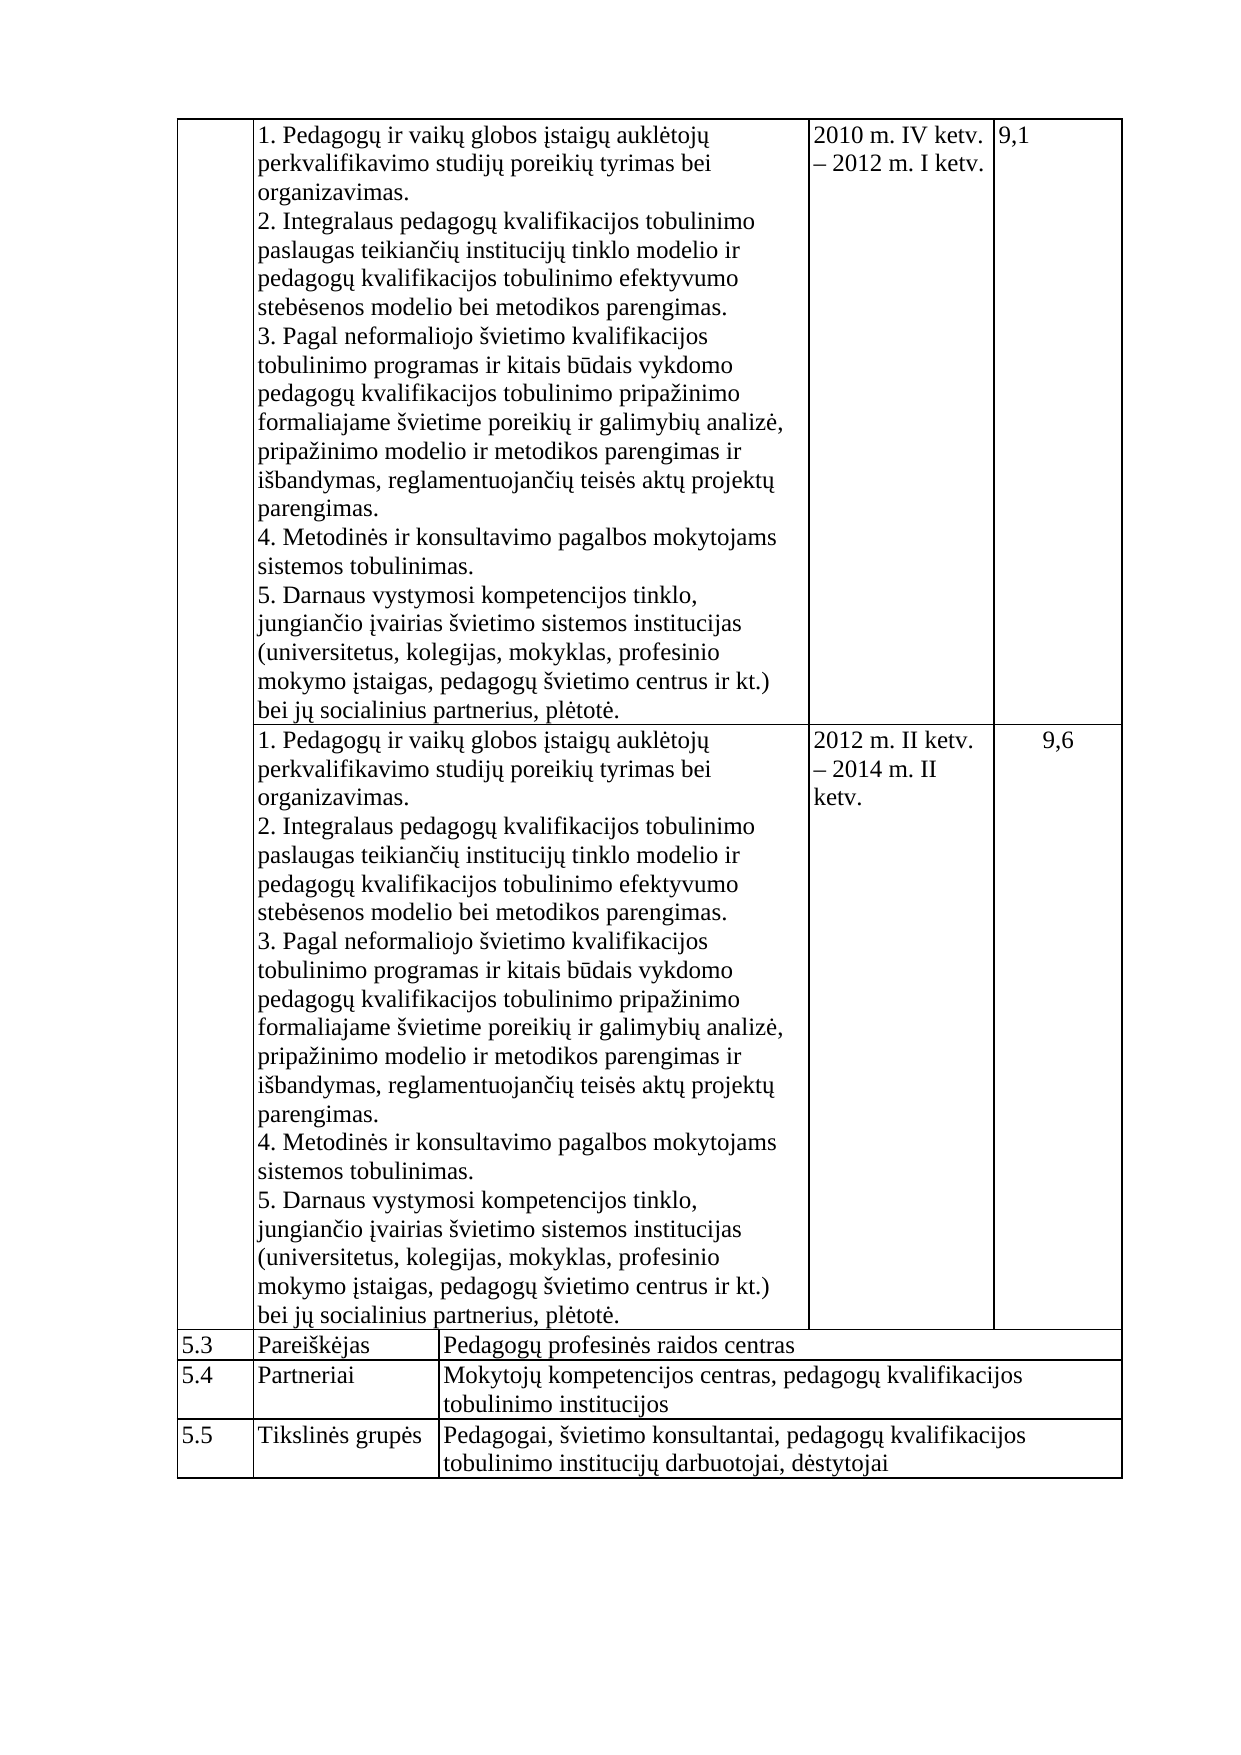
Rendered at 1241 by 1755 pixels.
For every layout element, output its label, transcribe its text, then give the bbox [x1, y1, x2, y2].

table_cell Pedagogų profesinės raidos centras [440, 1330, 1121, 1359]
table_cell 5.5 [178, 1420, 253, 1477]
table_cell [178, 120, 253, 1329]
table_cell 1. Pedagogų ir vaikų globos įstaigų auklėtojų perkvalifikavimo studijų poreikių tyrimas bei organizavimas. 2. Integralaus pedagogų kvalifikacijos tobulinimo paslaugas teikiančių institucijų tinklo modelio ir pedagogų kvalifikacijos tobulinimo efektyvumo stebėsenos modelio bei metodikos parengimas. 3. Pagal neformaliojo švietimo kvalifikacijos tobulinimo programas ir kitais būdais vykdomo pedagogų kvalifikacijos tobulinimo pripažinimo formaliajame švietime poreikių ir galimybių analizė, pripažinimo modelio ir metodikos parengimas ir išbandymas, reglamentuojančių teisės aktų projektų parengimas. 4. Metodinės ir konsultavimo pagalbos mokytojams sistemos tobulinimas. 5. Darnaus vystymosi kompetencijos tinklo, jungiančio įvairias švietimo sistemos institucijas (universitetus, kolegijas, mokyklas, profesinio mokymo įstaigas, pedagogų švietimo centrus ir kt.) bei jų socialinius partnerius, plėtotė. [254, 120, 808, 723]
table_cell 2012 m. II ketv. – 2014 m. II ketv. [810, 725, 993, 1329]
table_cell Pareiškėjas [254, 1330, 438, 1359]
table_cell Partneriai [254, 1361, 438, 1418]
table_cell 5.4 [178, 1361, 253, 1418]
table_cell 5.3 [178, 1330, 253, 1359]
table_cell 9,6 [995, 725, 1121, 1329]
table_cell Tikslinės grupės [254, 1420, 438, 1477]
table_cell 2010 m. IV ketv. – 2012 m. I ketv. [810, 120, 993, 723]
table_cell 9,1 [995, 120, 1121, 723]
table_cell Mokytojų kompetencijos centras, pedagogų kvalifikacijos tobulinimo institucijos [440, 1361, 1121, 1418]
table_cell Pedagogai, švietimo konsultantai, pedagogų kvalifikacijos tobulinimo institucijų darbuotojai, dėstytojai [440, 1420, 1121, 1477]
table_cell 1. Pedagogų ir vaikų globos įstaigų auklėtojų perkvalifikavimo studijų poreikių tyrimas bei organizavimas. 2. Integralaus pedagogų kvalifikacijos tobulinimo paslaugas teikiančių institucijų tinklo modelio ir pedagogų kvalifikacijos tobulinimo efektyvumo stebėsenos modelio bei metodikos parengimas. 3. Pagal neformaliojo švietimo kvalifikacijos tobulinimo programas ir kitais būdais vykdomo pedagogų kvalifikacijos tobulinimo pripažinimo formaliajame švietime poreikių ir galimybių analizė, pripažinimo modelio ir metodikos parengimas ir išbandymas, reglamentuojančių teisės aktų projektų parengimas. 4. Metodinės ir konsultavimo pagalbos mokytojams sistemos tobulinimas. 5. Darnaus vystymosi kompetencijos tinklo, jungiančio įvairias švietimo sistemos institucijas (universitetus, kolegijas, mokyklas, profesinio mokymo įstaigas, pedagogų švietimo centrus ir kt.) bei jų socialinius partnerius, plėtotė. [254, 725, 808, 1329]
